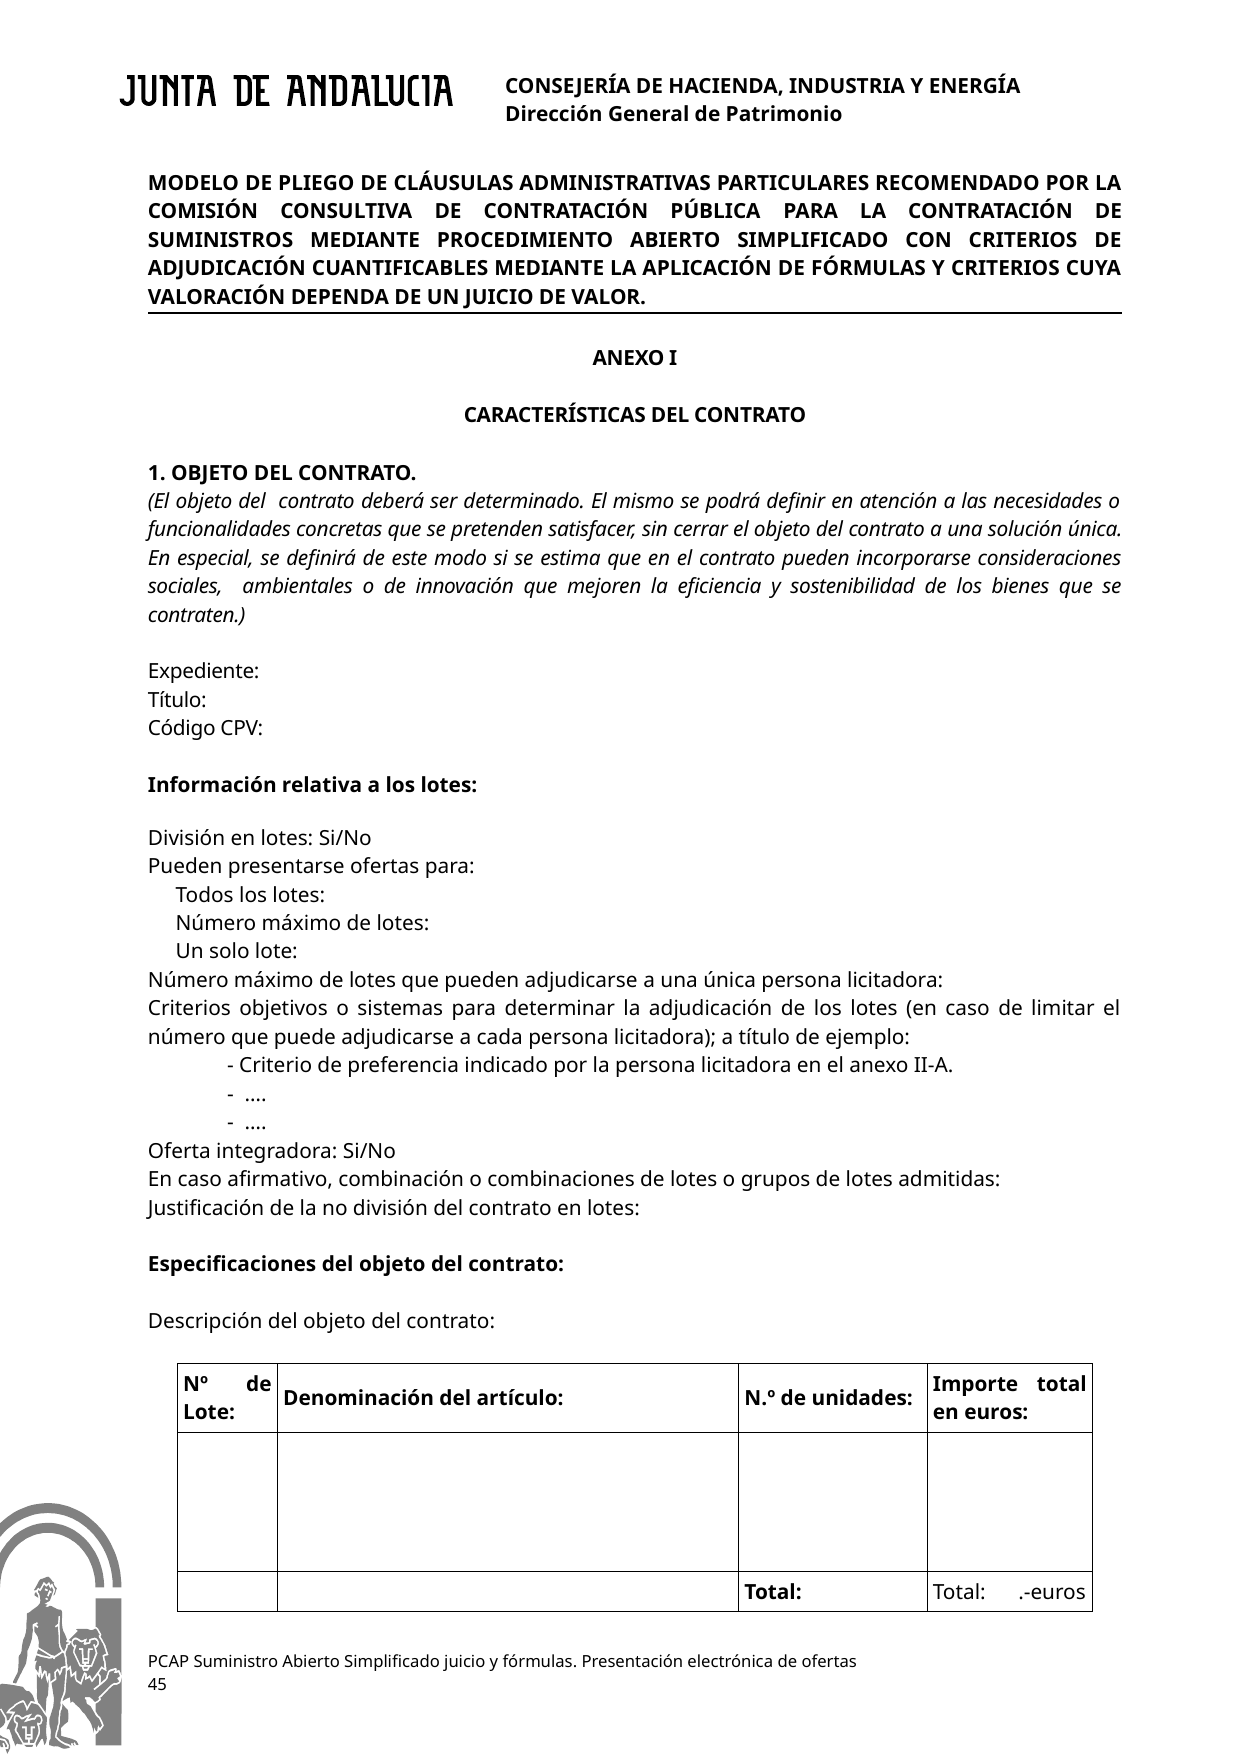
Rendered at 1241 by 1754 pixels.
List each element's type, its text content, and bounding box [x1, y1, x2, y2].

text Pueden presentarse ofertas para: [148, 851, 1122, 880]
text - Criterio de preferencia indicado por la persona licitadora en el anexo II-A. [148, 1050, 1122, 1079]
text Número máximo de lotes que pueden adjudicarse a una única persona licitadora: [148, 965, 1122, 993]
text Oferta integradora: Si/No [148, 1136, 1122, 1164]
text Especificaciones del objeto del contrato: [148, 1249, 1122, 1278]
text Criterios objetivos o sistemas para determinar la adjudicación de los lotes (en caso de limitar el número que puede adjudicarse a cada persona licitadora); a título de ejemplo: [148, 993, 1122, 1050]
table_cell [928, 1433, 1092, 1571]
text CARACTERÍSTICAS DEL CONTRATO [148, 400, 1122, 429]
text ANEXO I [148, 343, 1122, 372]
text Expediente: [148, 657, 1122, 685]
text En caso afirmativo, combinación o combinaciones de lotes o grupos de lotes admitidas: [148, 1164, 1122, 1193]
table_header N.º de unidades: [739, 1364, 927, 1432]
text Título: [148, 685, 1122, 713]
table_cell Total: [739, 1572, 927, 1611]
text Todos los lotes: [175, 880, 1122, 908]
table_header Nº de Lote: [178, 1364, 277, 1432]
text - …. [148, 1079, 1122, 1107]
table_cell [278, 1433, 738, 1571]
text Descripción del objeto del contrato: [148, 1306, 1122, 1335]
text Información relativa a los lotes: [148, 770, 1122, 799]
text Número máximo de lotes: [175, 908, 1122, 937]
table_cell [739, 1433, 927, 1571]
text - …. [148, 1107, 1122, 1136]
table_cell [278, 1572, 738, 1611]
table_header Denominación del artículo: [278, 1364, 738, 1432]
table_cell [178, 1433, 277, 1571]
text Justificación de la no división del contrato en lotes: [148, 1193, 1122, 1221]
text 1. OBJETO DEL CONTRATO. [148, 458, 1122, 486]
text Un solo lote: [175, 937, 1122, 965]
text Código CPV: [148, 713, 1122, 742]
list MODELO DE PLIEGO DE CLÁUSULAS ADMINISTRATIVAS PARTICULARES RECOMENDADO POR LA COMISIÓN CONSULTIVA DE CONTRATACIÓN PÚBLICA PARA LA CONTRATACIÓN DE SUMINISTROS MEDIANTE PROCEDIMIENTO ABIERTO SIMPLIFICADO CON CRITERIOS DE ADJUDICACIÓN CUANTIFICABLES MEDIANTE LA APLICACIÓN DE FÓRMULAS Y CRITERIOS CUYA VALORACIÓN DEPENDA DE UN JUICIO DE VALOR. [148, 168, 1122, 312]
text (El objeto del contrato deberá ser determinado. El mismo se podrá definir en atención a las necesidades o funcionalidades concretas que se pretenden satisfacer, sin cerrar el objeto del contrato a una solución única. En especial, se definirá de este modo si se estima que en el contrato pueden incorporarse consideraciones sociales, ambientales o de innovación que mejoren la eficiencia y sostenibilidad de los bienes que se contraten.) [148, 486, 1122, 628]
text División en lotes: Si/No [148, 823, 1122, 851]
table_header Importe total en euros: [928, 1364, 1092, 1432]
table_cell Total: .-euros [928, 1572, 1092, 1611]
table_cell [178, 1572, 277, 1611]
